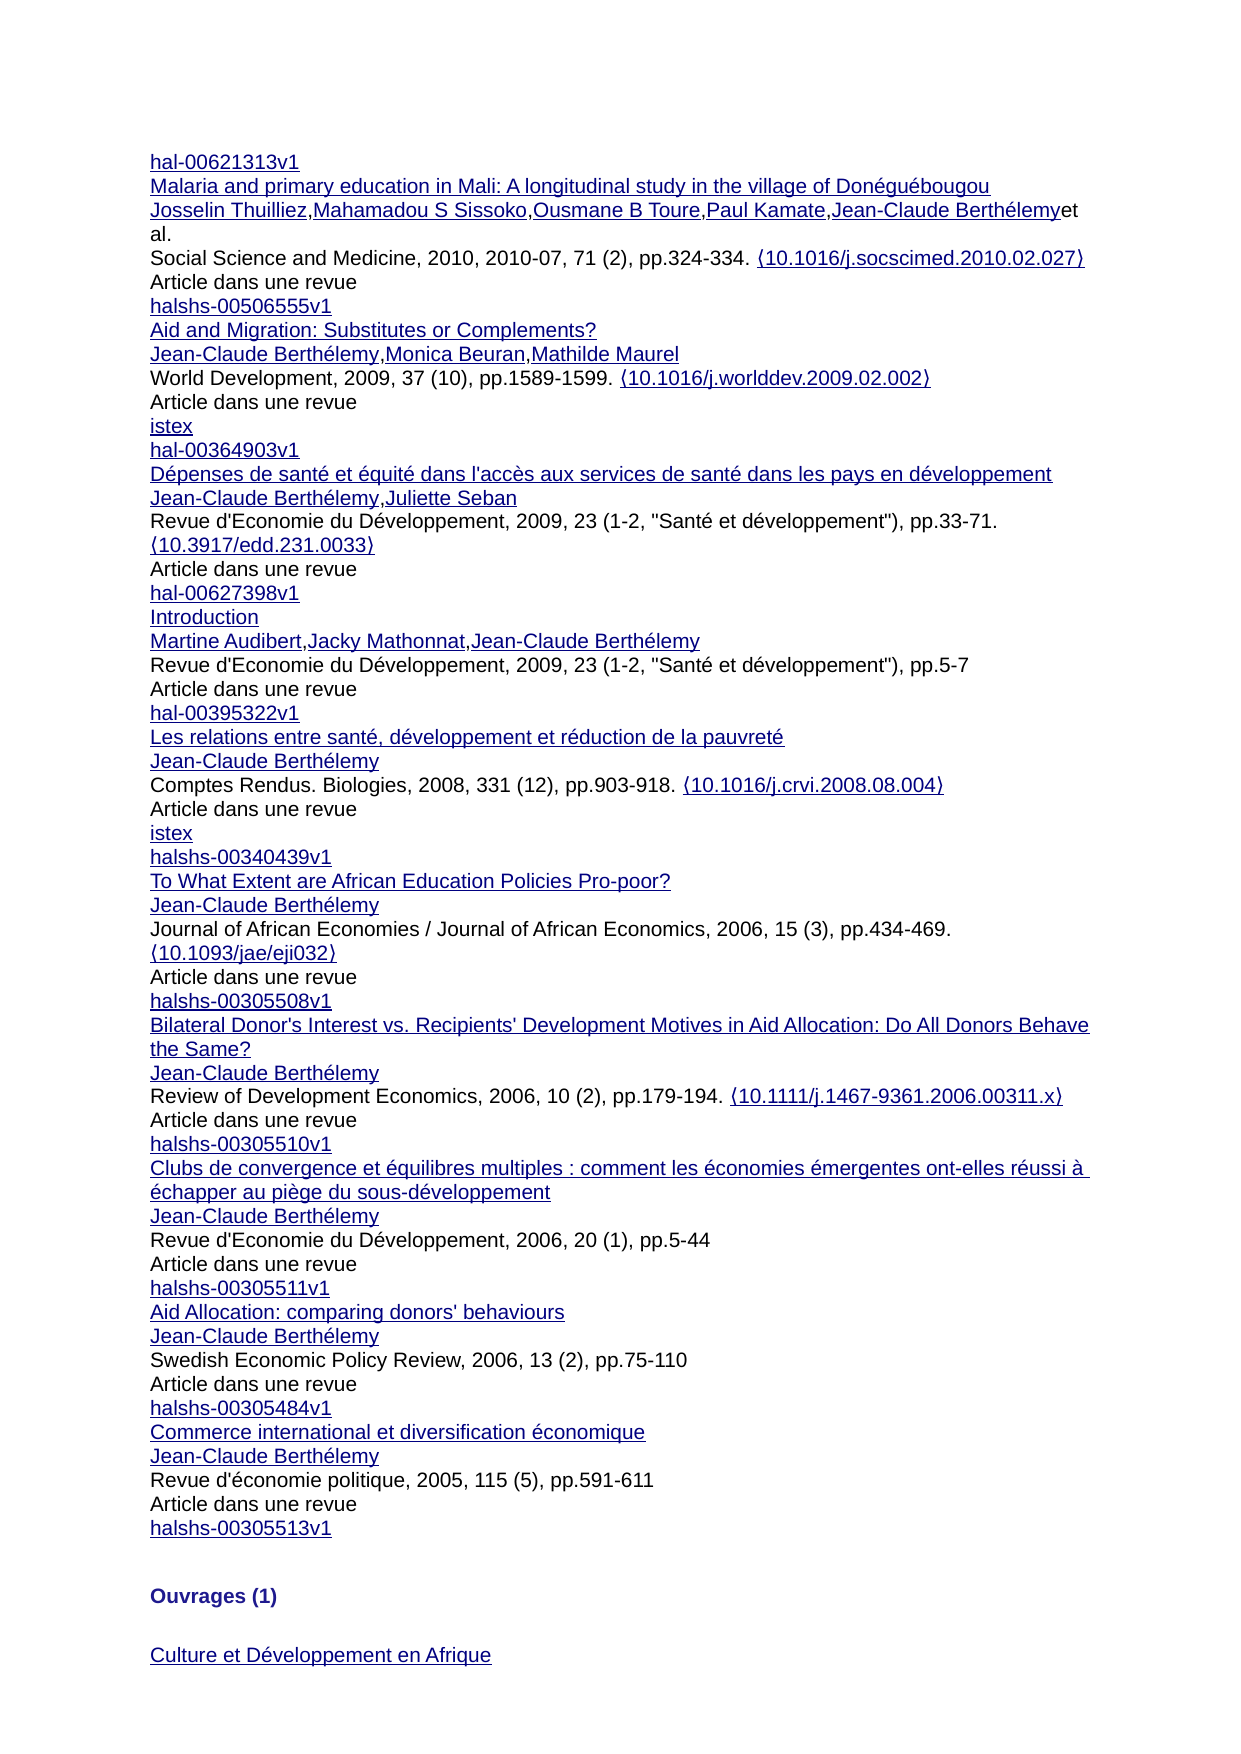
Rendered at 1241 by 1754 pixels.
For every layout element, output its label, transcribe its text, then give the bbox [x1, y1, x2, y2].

table_cell Commerce international et diversification économique Jean-Claude Berthélemy Revue d'économie politique, 2005, 115 (5), pp.591-611 Article dans une revue halshs-00305513v1 [150, 1420, 1090, 1539]
table_cell the Same? Jean-Claude Berthélemy Review of Development Economics, 2006, 10 (2), pp.179-194. ⟨10.1111/j.1467-9361.2006.00311.x⟩ Article dans une revue halshs-00305510v1 [150, 1034, 1090, 1156]
table_cell Les relations entre santé, développement et réduction de la pauvreté Jean-Claude Berthélemy Comptes Rendus. Biologies, 2008, 331 (12), pp.903-918. ⟨10.1016/j.crvi.2008.08.004⟩ Article dans une revue istex halshs-00340439v1 [150, 725, 1090, 869]
subtitle Ouvrages (1) [150, 1584, 1090, 1608]
table_cell To What Extent are African Education Policies Pro-poor? Jean-Claude Berthélemy Journal of African Economies / Journal of African Economics, 2006, 15 (3), pp.434-469. ⟨10.1093/jae/eji032⟩ Article dans une revue halshs-00305508v1 [150, 869, 1090, 1012]
table_cell Aid Allocation: comparing donors' behaviours Jean-Claude Berthélemy Swedish Economic Policy Review, 2006, 13 (2), pp.75-110 Article dans une revue halshs-00305484v1 [150, 1300, 1090, 1420]
table_header Culture et Développement en Afrique [150, 1643, 1090, 1667]
table_cell hal-00621313v1 [150, 150, 1090, 174]
table_cell Bilateral Donor's Interest vs. Recipients' Development Motives in Aid Allocation: Do All Donors Behave [150, 1013, 1090, 1033]
table_cell Clubs de convergence et équilibres multiples : comment les économies émergentes ont-elles réussi à [150, 1156, 1090, 1177]
table_cell Dépenses de santé et équité dans l'accès aux services de santé dans les pays en développement Jean-Claude Berthélemy,Juliette Seban Revue d'Economie du Développement, 2009, 23 (1-2, "Santé et développement"), pp.33-71. ⟨10.3917/edd.231.0033⟩ Article dans une revue hal-00627398v1 [150, 461, 1090, 605]
table_cell Introduction Martine Audibert,Jacky Mathonnat,Jean-Claude Berthélemy Revue d'Economie du Développement, 2009, 23 (1-2, "Santé et développement"), pp.5-7 Article dans une revue hal-00395322v1 [150, 605, 1090, 725]
table_cell Aid and Migration: Substitutes or Complements? Jean-Claude Berthélemy,Monica Beuran,Mathilde Maurel World Development, 2009, 37 (10), pp.1589-1599. ⟨10.1016/j.worlddev.2009.02.002⟩ Article dans une revue istex hal-00364903v1 [150, 318, 1090, 461]
table_cell échapper au piège du sous-développement Jean-Claude Berthélemy Revue d'Economie du Développement, 2006, 20 (1), pp.5-44 Article dans une revue halshs-00305511v1 [150, 1178, 1090, 1300]
table_cell Malaria and primary education in Mali: A longitudinal study in the village of Donéguébougou Josselin Thuilliez,Mahamadou S Sissoko,Ousmane B Toure,Paul Kamate,Jean-Claude Berthélemyet al. Social Science and Medicine, 2010, 2010-07, 71 (2), pp.324-334. ⟨10.1016/j.socscimed.2010.02.027⟩ Article dans une revue halshs-00506555v1 [150, 174, 1090, 318]
